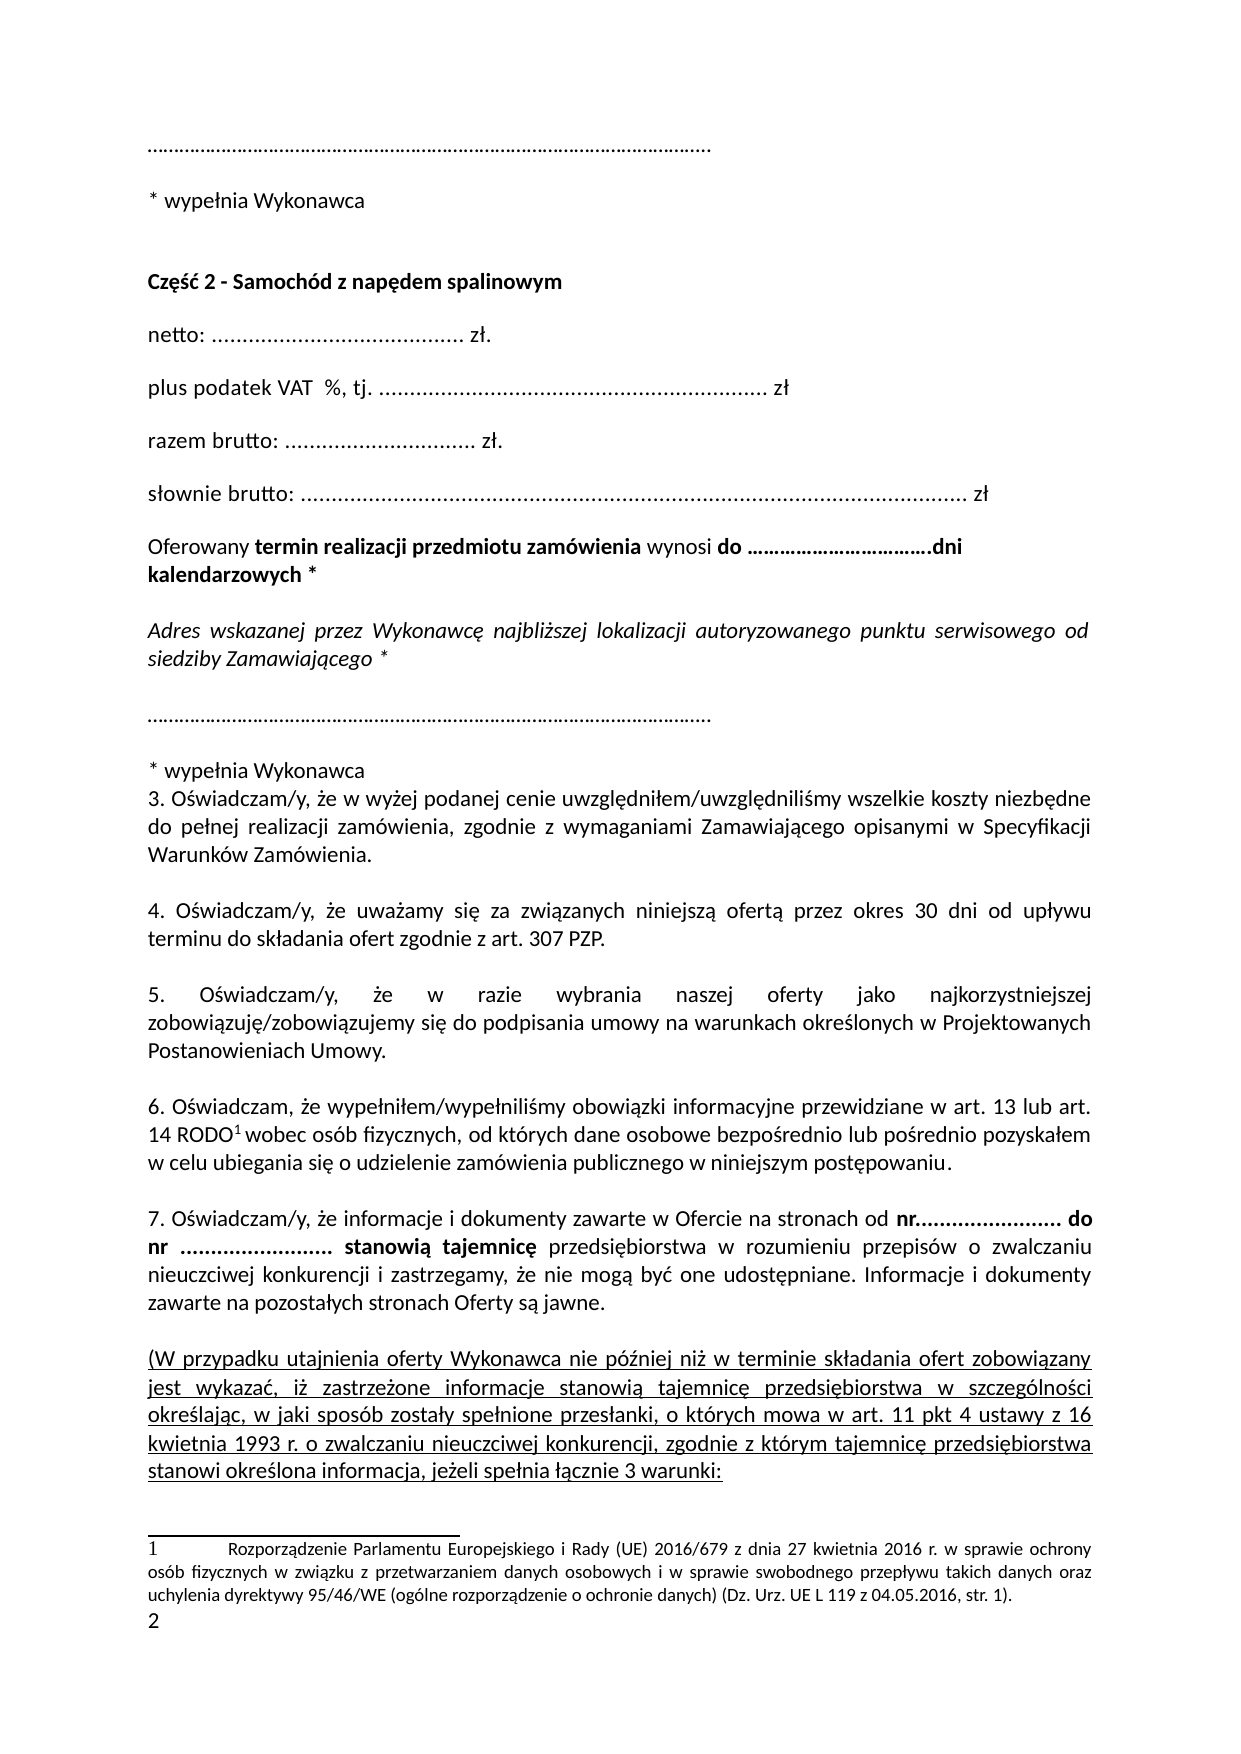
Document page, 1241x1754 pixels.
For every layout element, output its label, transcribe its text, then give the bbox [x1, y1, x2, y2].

text …………………………………………………………………………………………….. [148, 700, 1093, 728]
text kwietnia 1993 r. o zwalczaniu nieuczciwej konkurencji, zgodnie z którym tajemnicę przedsiębiorstwa [148, 1426, 1093, 1453]
text 4. Oświadczam/y, że uważamy się za związanych niniejszą ofertą przez okres 30 dni od upływu terminu do składania ofert zgodnie z art. 307 PZP. [148, 896, 1093, 952]
text 5. Oświadczam/y, że w razie wybrania naszej oferty jako najkorzystniejszej zobowiązuję/zobowiązujemy się do podpisania umowy na warunkach określonych w Projektowanych Postanowieniach Umowy. [148, 980, 1093, 1064]
text (W przypadku utajnienia oferty Wykonawca nie później niż w terminie składania ofert zobowiązany jest wykazać, iż zastrzeżone informacje stanowią tajemnicę przedsiębiorstwa w szczególności [148, 1344, 1093, 1397]
text plus podatek VAT %, tj. ............................................................... zł [148, 373, 1093, 401]
text 6. Oświadczam, że wypełniłem/wypełniliśmy obowiązki informacyjne przewidziane w art. 13 lub art. 14 RODO wobec osób fizycznych, od których dane osobowe bezpośrednio lub pośrednio pozyskałem w celu ubiegania się o udzielenie zamówienia publicznego w niniejszym postępowaniu. [148, 1092, 1093, 1176]
text * wypełnia Wykonawca [148, 756, 1093, 784]
text netto: ......................................... zł. [148, 320, 1093, 348]
text 3. Oświadczam/y, że w wyżej podanej cenie uwzględniłem/uwzględniliśmy wszelkie koszty niezbędne do pełnej realizacji zamówienia, zgodnie z wymaganiami Zamawiającego opisanymi w Specyfikacji Warunków Zamówienia. [148, 784, 1093, 868]
text …………………………………………………………………………………………….. [148, 130, 1093, 158]
text słownie brutto: ............................................................................................................ zł [148, 479, 1093, 507]
text określając, w jaki sposób zostały spełnione przesłanki, o których mowa w art. 11 pkt 4 ustawy z 16 [148, 1398, 1093, 1425]
text Adres wskazanej przez Wykonawcę najbliższej lokalizacji autoryzowanego punktu serwisowego od siedziby Zamawiającego * [148, 616, 1093, 672]
text Rozporządzenie Parlamentu Europejskiego i Rady (UE) 2016/679 z dnia 27 kwietnia 2016 r. w sprawie ochrony osób fizycznych w związku z przetwarzaniem danych osobowych i w sprawie swobodnego przepływu takich danych oraz uchylenia dyrektywy 95/46/WE (ogólne rozporządzenie o ochronie danych) (Dz. Urz. UE L 119 z 04.05.2016, str. 1). [148, 1536, 1093, 1606]
text stanowi określona informacja, jeżeli spełnia łącznie 3 warunki: [148, 1454, 1093, 1485]
text Oferowany termin realizacji przedmiotu zamówienia wynosi do …………………………….dni kalendarzowych * [148, 532, 1093, 616]
text Część 2 - Samochód z napędem spalinowym [148, 267, 1093, 295]
text razem brutto: ............................... zł. [148, 426, 1093, 454]
text 7. Oświadczam/y, że informacje i dokumenty zawarte w Ofercie na stronach od nr........................ do nr ......................... stanowią tajemnicę przedsiębiorstwa w rozumieniu przepisów o zwalczaniu nieuczciwej konkurencji i zastrzegamy, że nie mogą być one udostępniane. Informacje i dokumenty zawarte na pozostałych stronach Oferty są jawne. [148, 1204, 1093, 1317]
text * wypełnia Wykonawca [148, 186, 1093, 214]
